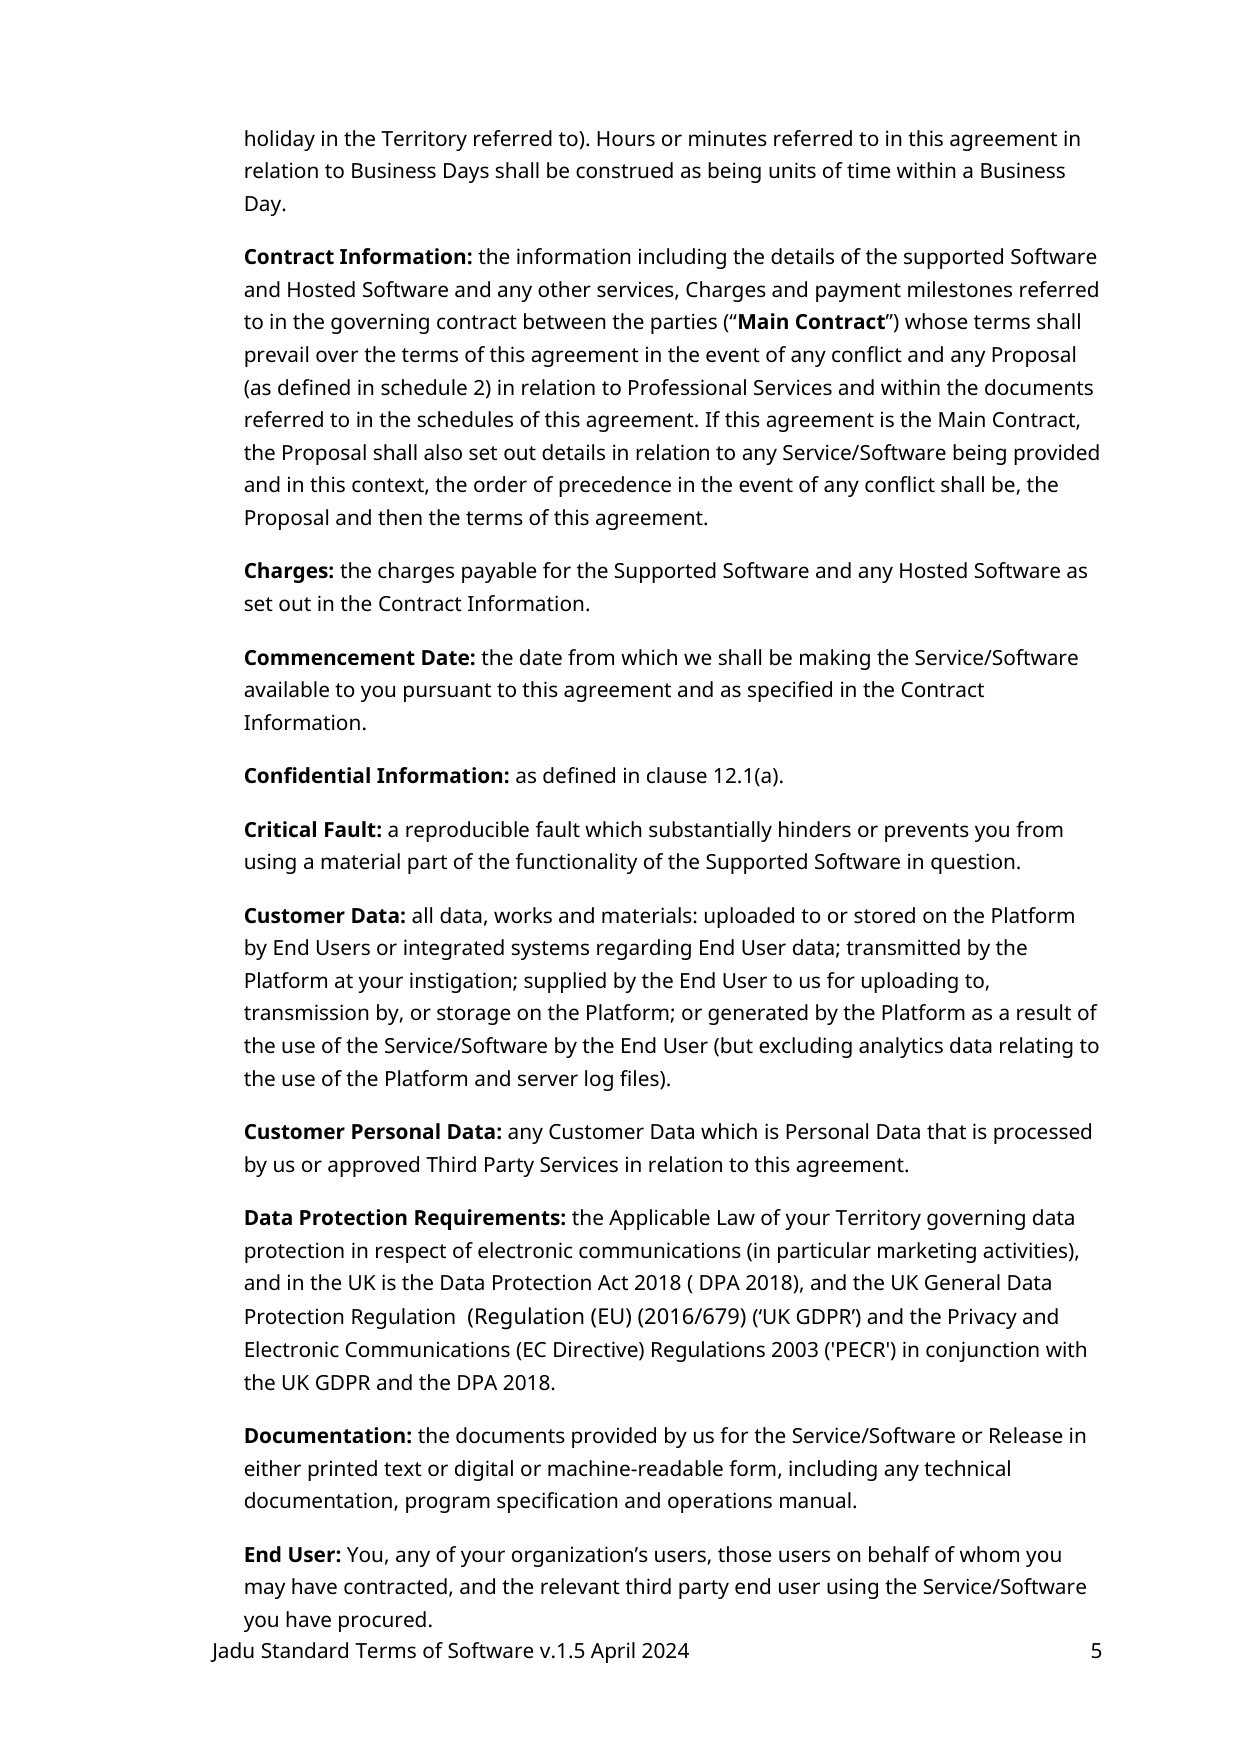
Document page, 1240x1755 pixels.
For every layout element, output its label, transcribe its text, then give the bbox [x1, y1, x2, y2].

text End User: You, any of your organization’s users, those users on behalf of whom you may have contracted, and the relevant third party end user using the Service/Software you have procured. [243, 1540, 1102, 1633]
text Data Protection Requirements: the Applicable Law of your Territory governing data protection in respect of electronic communications (in particular marketing activities), and in the UK is the Data Protection Act 2018 ( DPA 2018), and the UK General Data Protection Regulation (Regulation (EU) (2016/679) (‘UK GDPR’) and the Privacy and Electronic Communications (EC Directive) Regulations 2003 ('PECR') in conjunction with the UK GDPR and the DPA 2018. [243, 1203, 1102, 1396]
text Customer Data: all data, works and materials: uploaded to or stored on the Platform by End Users or integrated systems regarding End User data; transmitted by the Platform at your instigation; supplied by the End User to us for uploading to, transmission by, or storage on the Platform; or generated by the Platform as a result of the use of the Service/Software by the End User (but excluding analytics data relating to the use of the Platform and server log files). [243, 901, 1102, 1092]
text Commencement Date: the date from which we shall be making the Service/Software available to you pursuant to this agreement and as specified in the Contract Information. [243, 643, 1102, 736]
text Charges: the charges payable for the Supported Software and any Hosted Software as set out in the Contract Information. [243, 557, 1102, 618]
text Contract Information: the information including the details of the supported Software and Hosted Software and any other services, Charges and payment milestones referred to in the governing contract between the parties (“Main Contract”) whose terms shall prevail over the terms of this agreement in the event of any conflict and any Proposal (as defined in schedule 2) in relation to Professional Services and within the documents referred to in the schedules of this agreement. If this agreement is the Main Contract, the Proposal shall also set out details in relation to any Service/Software being provided and in this context, the order of precedence in the event of any conflict shall be, the Proposal and then the terms of this agreement. [243, 242, 1102, 532]
text Critical Fault: a reproducible fault which substantially hinders or prevents you from using a material part of the functionality of the Supported Software in question. [243, 815, 1102, 876]
text holiday in the Territory referred to). Hours or minutes referred to in this agreement in relation to Business Days shall be construed as being units of time within a Business Day. [243, 124, 1102, 217]
text Documentation: the documents provided by us for the Service/Software or Release in either printed text or digital or machine-readable form, including any technical documentation, program specification and operations manual. [243, 1421, 1102, 1515]
text Confidential Information: as defined in clause 12.1(a). [243, 761, 1102, 790]
text Customer Personal Data: any Customer Data which is Personal Data that is processed by us or approved Third Party Services in relation to this agreement. [243, 1117, 1102, 1178]
